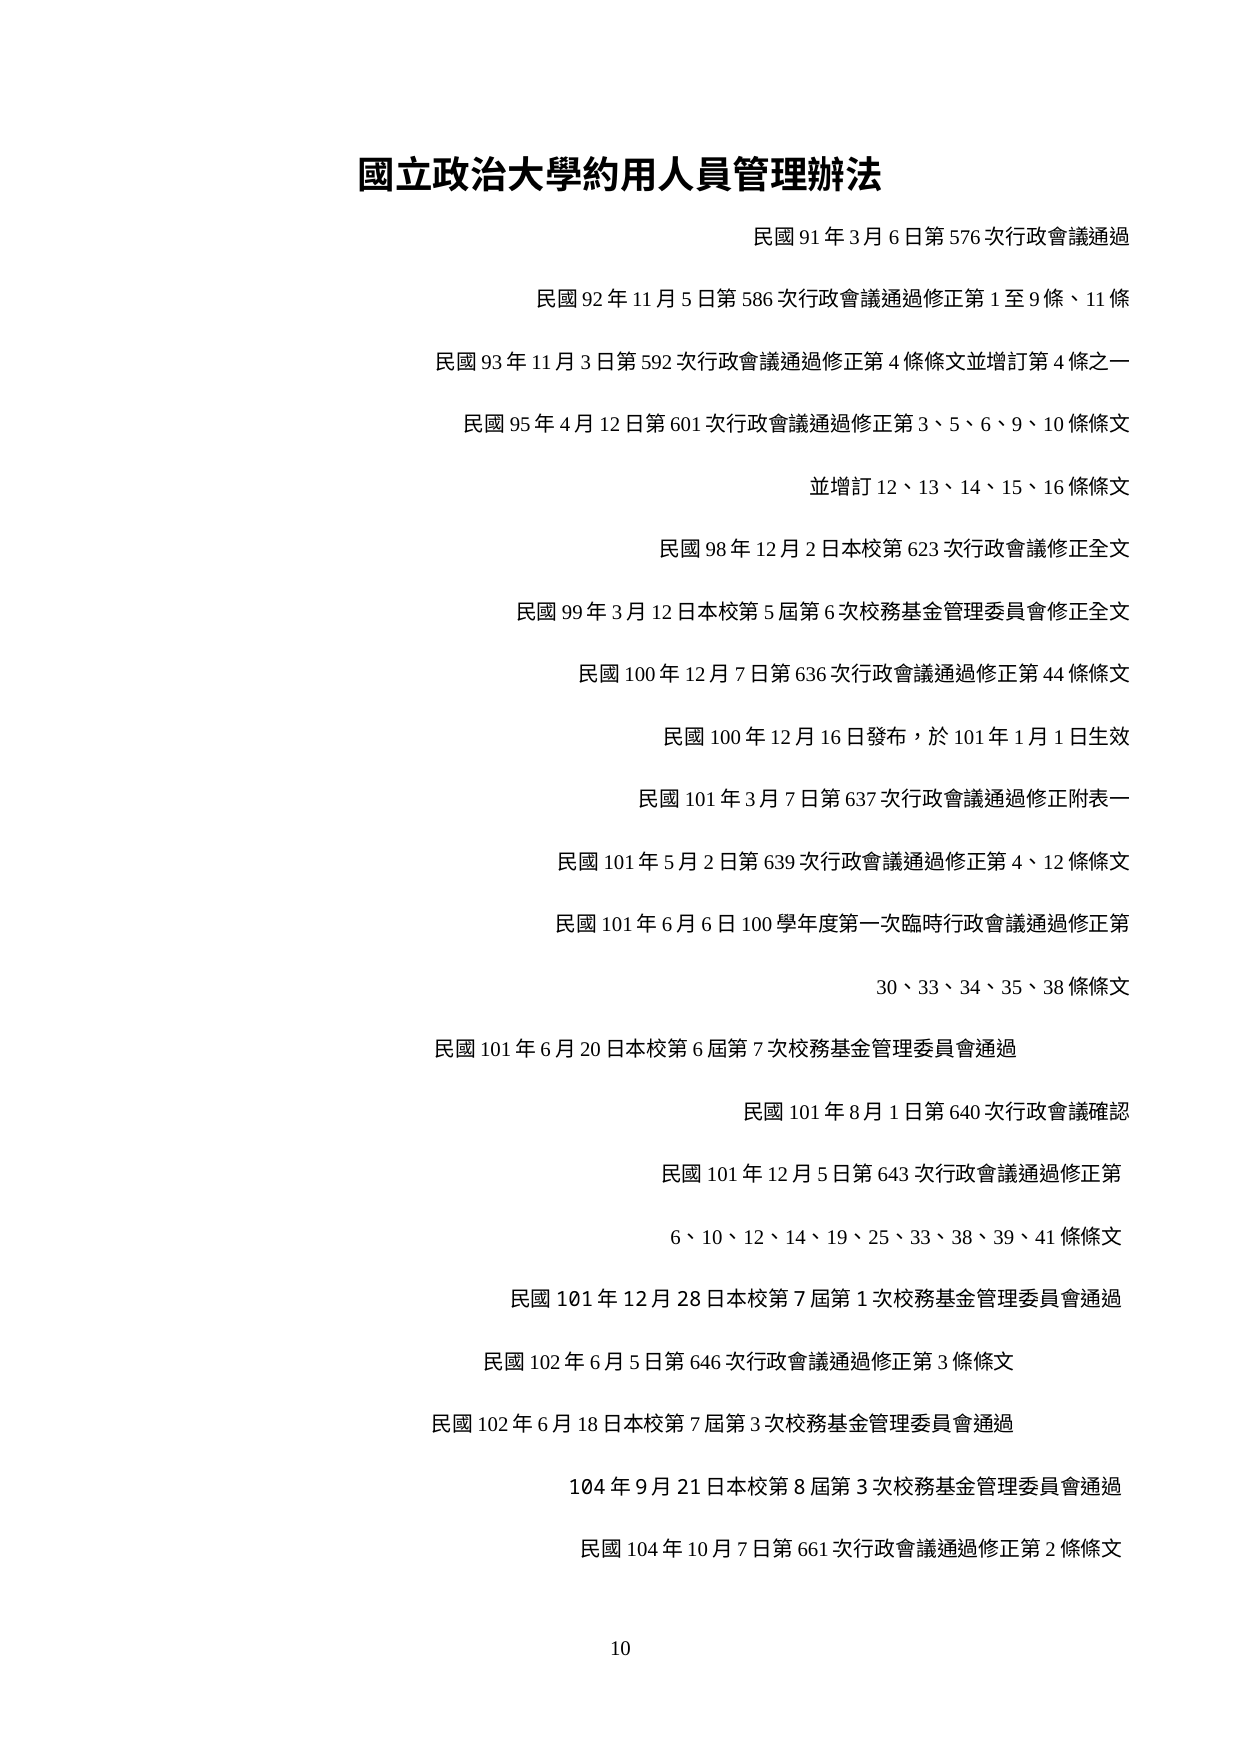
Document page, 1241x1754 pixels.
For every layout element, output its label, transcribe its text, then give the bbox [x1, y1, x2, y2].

text 民國101年12月5日第643 次行政會議通過修正第6、10、12、14、19、25、33、38、39、41條條文 [118, 1131, 1122, 1256]
text 民國102年6月5日第646次行政會議通過修正第3條條文 [118, 1318, 1140, 1381]
text 民國100年12月7日第636次行政會議通過修正第44條條文 [418, 631, 1130, 693]
text 104年9月21日本校第8屆第3次校務基金管理委員會通過 [118, 1443, 1122, 1506]
text 民國95年4月12日第601次行政會議通過修正第3、5、6、9、10條條文 [418, 381, 1130, 443]
text 民國91年3月6日第576次行政會議通過 [418, 193, 1130, 256]
text 民國92年11月5日第586次行政會議通過修正第1至9條、11條 [418, 256, 1130, 318]
text 民國99年3月12日本校第5屆第6次校務基金管理委員會修正全文 [418, 568, 1130, 631]
text 並增訂12、13、14、15、16條條文 [418, 443, 1130, 506]
text 民國98年12月2日本校第623次行政會議修正全文 [418, 506, 1130, 568]
text 國立政治大學約用人員管理辦法 [118, 131, 1122, 193]
text 民國101年5月2日第639次行政會議通過修正第4、12條條文 [418, 818, 1130, 881]
text 民國101年12月28日本校第7屆第1次校務基金管理委員會通過 [118, 1256, 1122, 1318]
text 民國101年3月7日第637次行政會議通過修正附表一 [418, 756, 1130, 818]
text 民國100年12月16日發布，於101年1月1日生效 [418, 693, 1130, 756]
text 民國101年6月6日100學年度第一次臨時行政會議通過修正第30、33、34、35、38條條文 [418, 881, 1130, 1006]
text 民國93年11月3日第592次行政會議通過修正第4條條文並增訂第4條之一 [399, 318, 1130, 381]
text 民國102年6月18日本校第7屆第3次校務基金管理委員會通過 [118, 1381, 1140, 1443]
text 民國101年8月1日第640次行政會議確認 [418, 1068, 1130, 1131]
text 民國104年10月7日第661次行政會議通過修正第2條條文 [118, 1506, 1122, 1568]
text 民國101年6月20日本校第6屆第7次校務基金管理委員會通過 [118, 1006, 1140, 1068]
